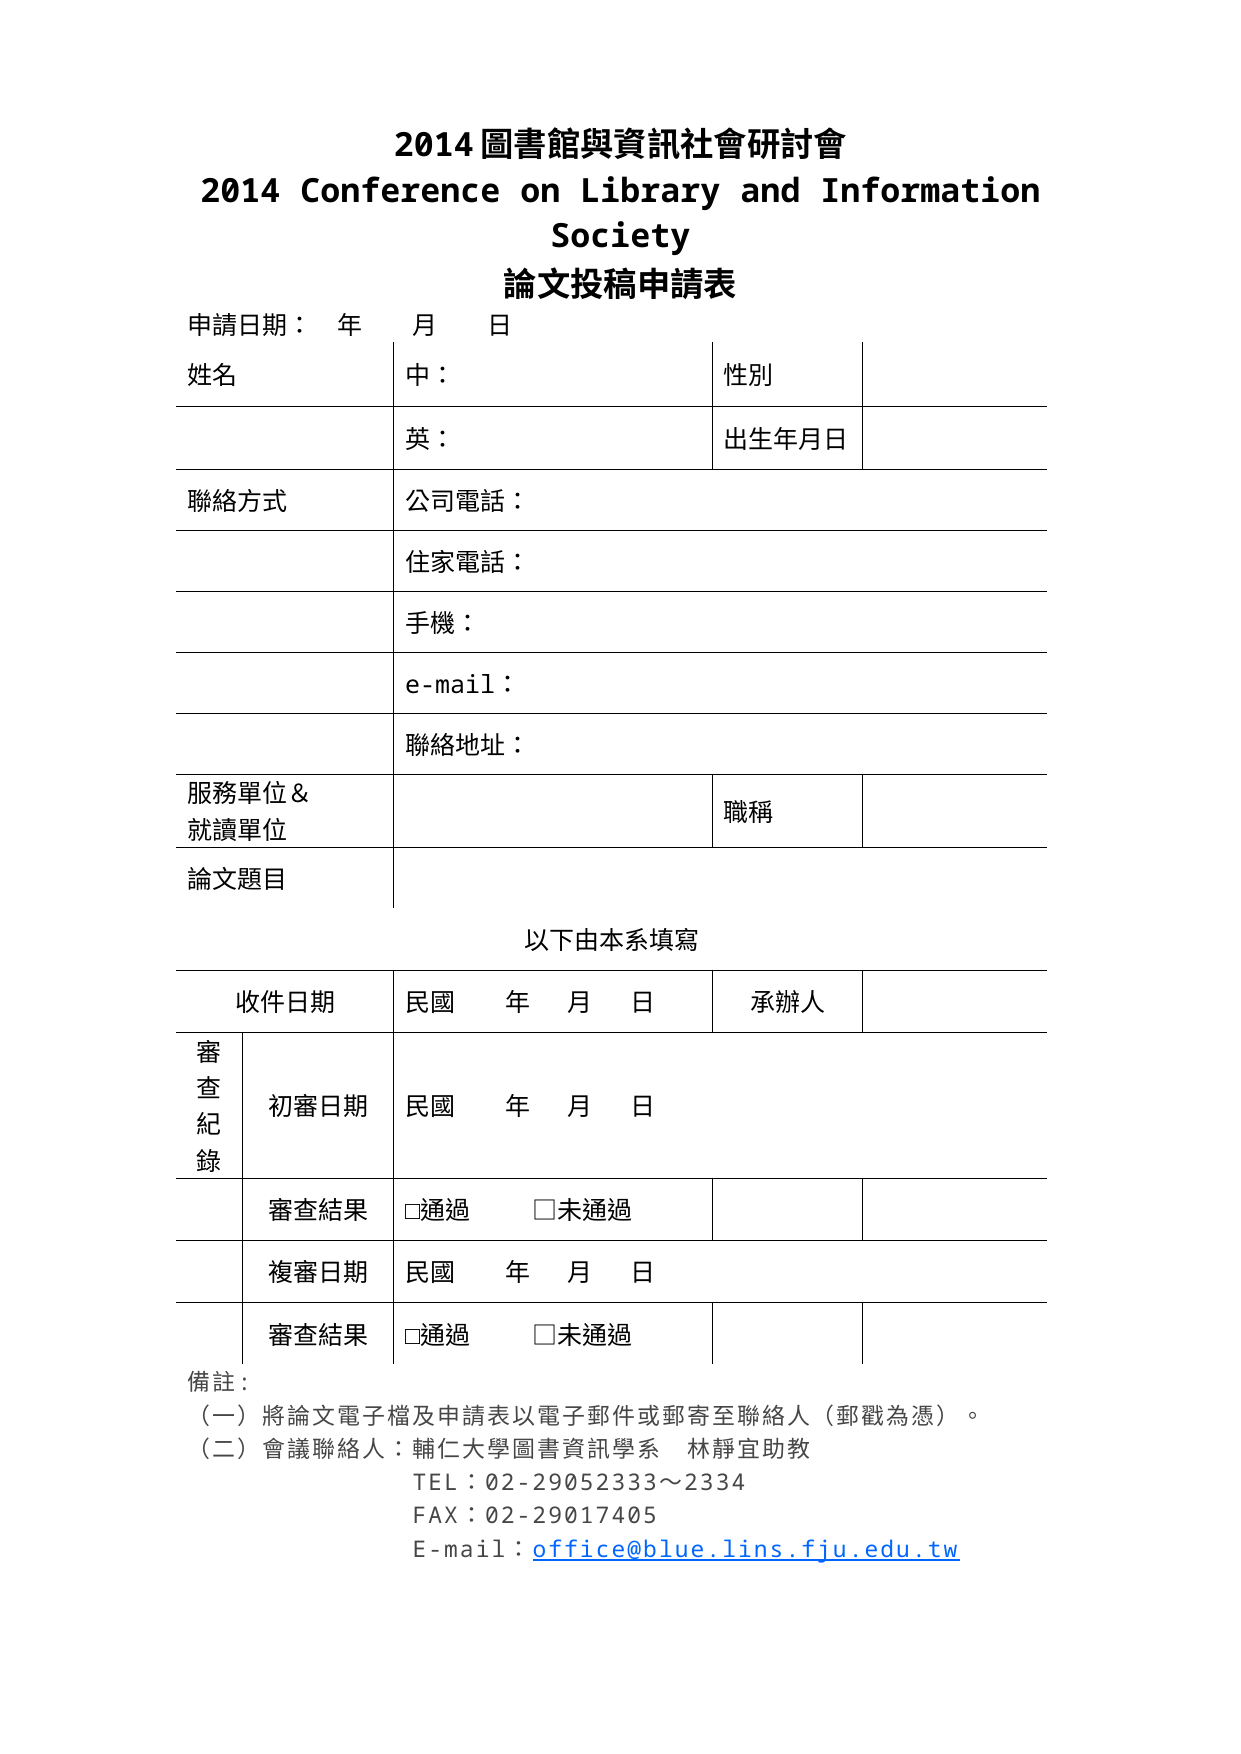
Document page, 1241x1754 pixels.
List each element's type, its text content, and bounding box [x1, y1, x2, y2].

table_header 姓名 [176, 342, 393, 406]
table_cell 民國 年 月 日 [394, 1241, 1047, 1302]
table_cell [176, 653, 393, 713]
table_cell □通過 □未通過 [394, 1179, 712, 1239]
table_cell 手機： [394, 592, 1047, 652]
text 備註: [187, 1364, 1053, 1397]
table_cell 聯絡方式 [176, 470, 393, 530]
table_cell [176, 1241, 242, 1302]
table_cell 以下由本系填寫 [176, 908, 1047, 969]
table_cell 論文題目 [176, 848, 393, 907]
text 2014圖書館與資訊社會研討會 [187, 118, 1053, 167]
table_cell [176, 714, 393, 773]
table_cell 職稱 [713, 775, 862, 846]
table_cell [863, 407, 1047, 469]
table_cell [176, 531, 393, 591]
table_cell 服務單位＆ 就讀單位 [176, 775, 393, 846]
table_cell 英： [394, 407, 712, 469]
table_cell 住家電話： [394, 531, 1047, 591]
table_cell 審查結果 [243, 1179, 393, 1239]
table_cell 公司電話： [394, 470, 1047, 530]
table_cell [863, 1303, 1047, 1364]
table_cell 複審日期 [243, 1241, 393, 1302]
table_cell 民國 年 月 日 [394, 1033, 1047, 1177]
text 2014 Conference on Library and Information Society [187, 167, 1053, 257]
table_cell □通過 □未通過 [394, 1303, 712, 1364]
table_cell [863, 1179, 1047, 1239]
table_cell [176, 407, 393, 469]
table_cell [176, 1179, 242, 1239]
table_cell [863, 775, 1047, 846]
text （一）將論文電子檔及申請表以電子郵件或郵寄至聯絡人（郵戳為憑）。 （二）會議聯絡人：輔仁大學圖書資訊學系 林靜宜助教 TEL：02-29052333〜2334 FAX：02-29017405 E-mail：office@blue.lins.fju.edu.tw [187, 1397, 1053, 1564]
table_cell 承辦人 [713, 971, 862, 1032]
table_cell 聯絡地址： [394, 714, 1047, 773]
table_cell [176, 592, 393, 652]
table_cell [713, 1303, 862, 1364]
table_header 中： [394, 342, 712, 406]
table_cell 初審日期 [243, 1033, 393, 1177]
table_cell 收件日期 [176, 971, 393, 1032]
text 論文投稿申請表 [187, 257, 1053, 306]
table_cell [394, 775, 712, 846]
table_cell e-mail： [394, 653, 1047, 713]
table_header [863, 342, 1047, 406]
table_cell [863, 971, 1047, 1032]
table_cell 審查結果 [243, 1303, 393, 1364]
table_cell [176, 1303, 242, 1364]
table_cell 民國 年 月 日 [394, 971, 712, 1032]
table_cell 出生年月日 [713, 407, 862, 469]
table_cell [394, 848, 1047, 907]
table_cell [713, 1179, 862, 1239]
table_cell 審查紀錄 [176, 1033, 242, 1177]
table_header 性別 [713, 342, 862, 406]
text 申請日期： 年 月 日 [187, 306, 1053, 342]
